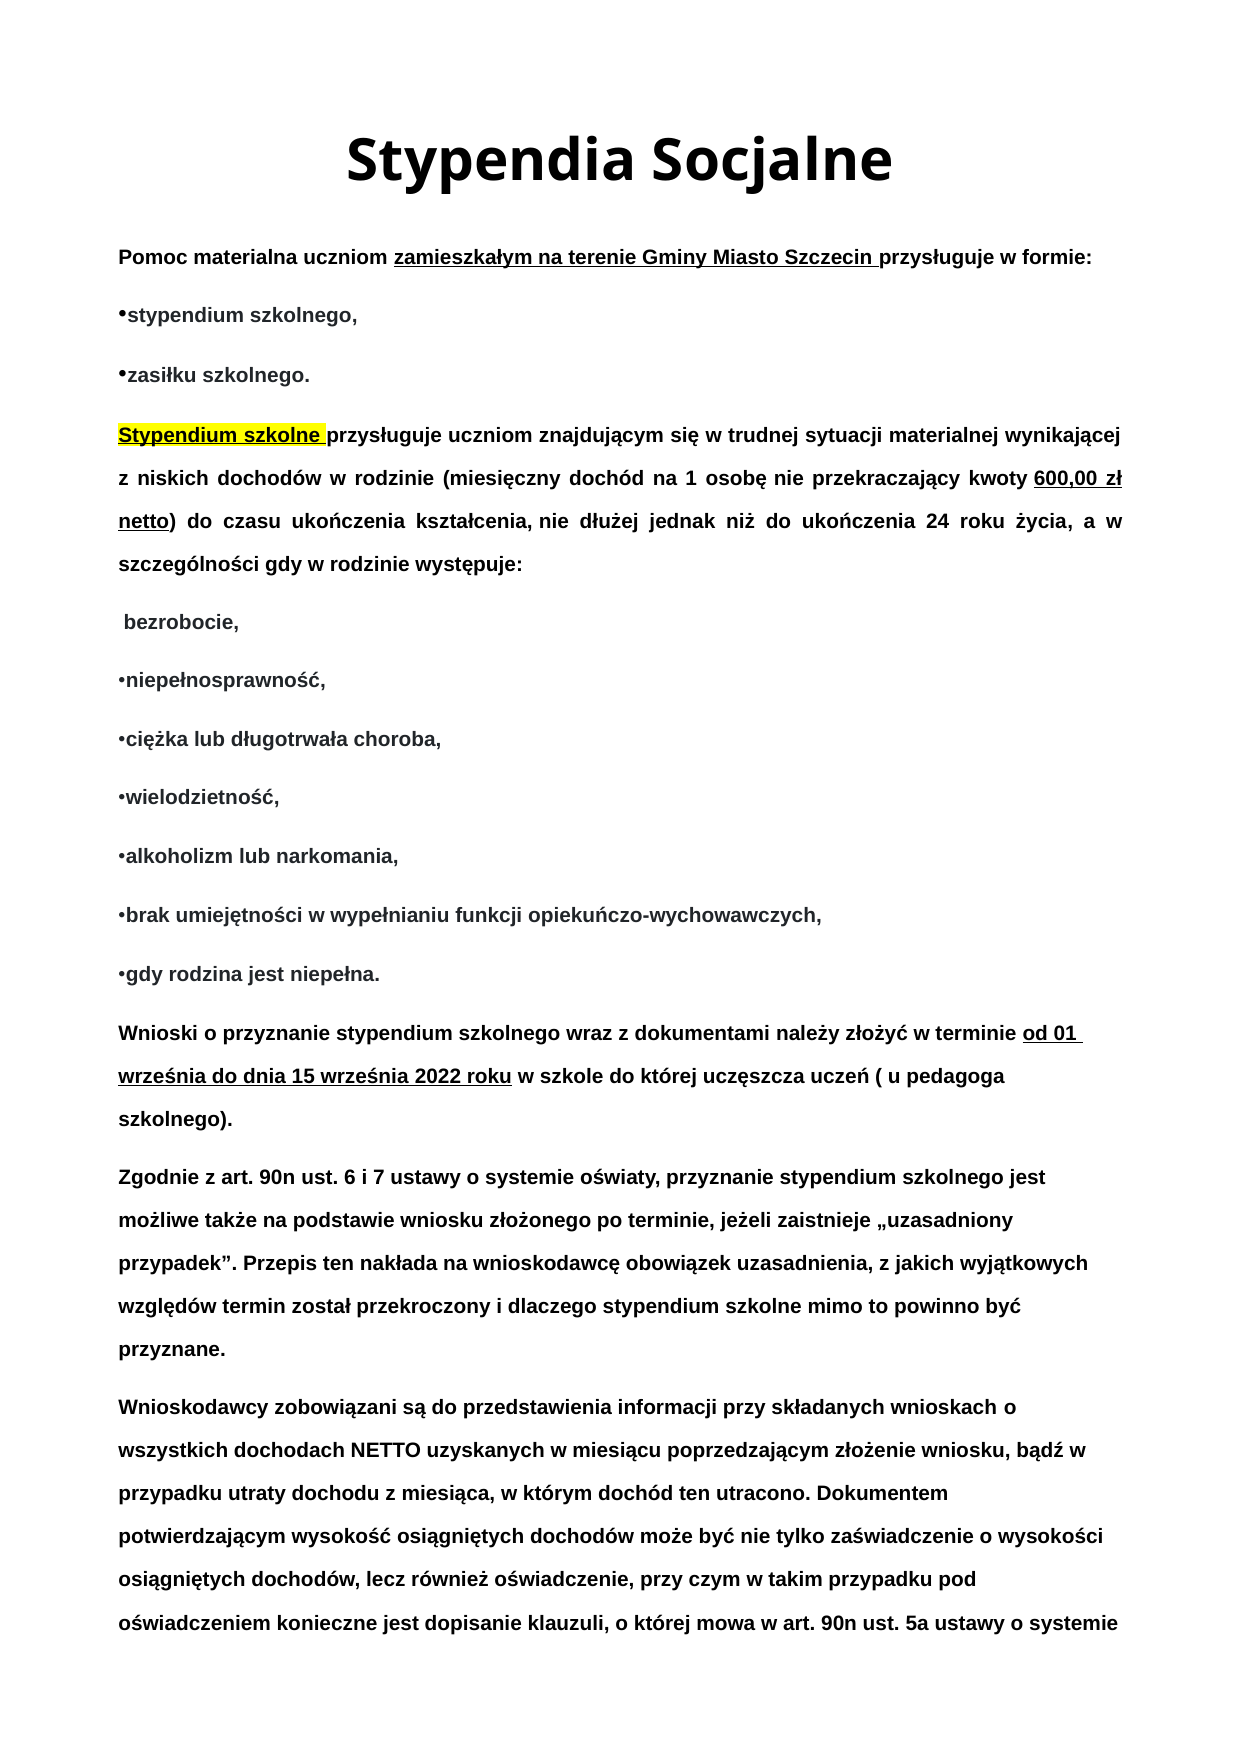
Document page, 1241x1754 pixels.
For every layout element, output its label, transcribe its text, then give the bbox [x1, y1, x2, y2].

list stypendium szkolnego, [118, 302, 1122, 327]
text bezrobocie, [118, 609, 1122, 634]
list brak umiejętności w wypełnianiu funkcji opiekuńczo-wychowawczych, [118, 903, 1122, 927]
list zasiłku szkolnego. [118, 362, 1122, 387]
list alkoholizm lub narkomania, [118, 844, 1122, 868]
text Wnioski o przyznanie stypendium szkolnego wraz z dokumentami należy złożyć w terminie od 01 września do dnia 15 września 2022 roku w szkole do której uczęszcza uczeń ( u pedagoga szkolnego). [118, 1021, 1122, 1131]
text Wnioskodawcy zobowiązani są do przedstawienia informacji przy składanych wnioskach o wszystkich dochodach NETTO uzyskanych w miesiącu poprzedzającym złożenie wniosku, bądź w przypadku utraty dochodu z miesiąca, w którym dochód ten utracono. Dokumentem potwierdzającym wysokość osiągniętych dochodów może być nie tylko zaświadczenie o wysokości osiągniętych dochodów, lecz również oświadczenie, przy czym w takim przypadku pod oświadczeniem konieczne jest dopisanie klauzuli, o której mowa w art. 90n ust. 5a ustawy o systemie [118, 1395, 1122, 1634]
list gdy rodzina jest niepełna. [118, 962, 1122, 986]
subtitle Stypendia Socjalne [118, 118, 1122, 198]
list niepełnosprawność, [118, 667, 1122, 692]
text Zgodnie z art. 90n ust. 6 i 7 ustawy o systemie oświaty, przyznanie stypendium szkolnego jest możliwe także na podstawie wniosku złożonego po terminie, jeżeli zaistnieje „uzasadniony przypadek”. Przepis ten nakłada na wnioskodawcę obowiązek uzasadnienia, z jakich wyjątkowych względów termin został przekroczony i dlaczego stypendium szkolne mimo to powinno być przyznane. [118, 1164, 1122, 1361]
list ciężka lub długotrwała choroba, [118, 726, 1122, 750]
list wielodzietność, [118, 785, 1122, 809]
text Stypendium szkolne przysługuje uczniom znajdującym się w trudnej sytuacji materialnej wynikającej z niskich dochodów w rodzinie (miesięczny dochód na 1 osobę nie przekraczający kwoty 600,00 zł netto) do czasu ukończenia kształcenia, nie dłużej jednak niż do ukończenia 24 roku życia, a w szczególności gdy w rodzinie występuje: [118, 422, 1122, 576]
text Pomoc materialna uczniom zamieszkałym na terenie Gminy Miasto Szczecin przysługuje w formie: [118, 245, 1122, 269]
